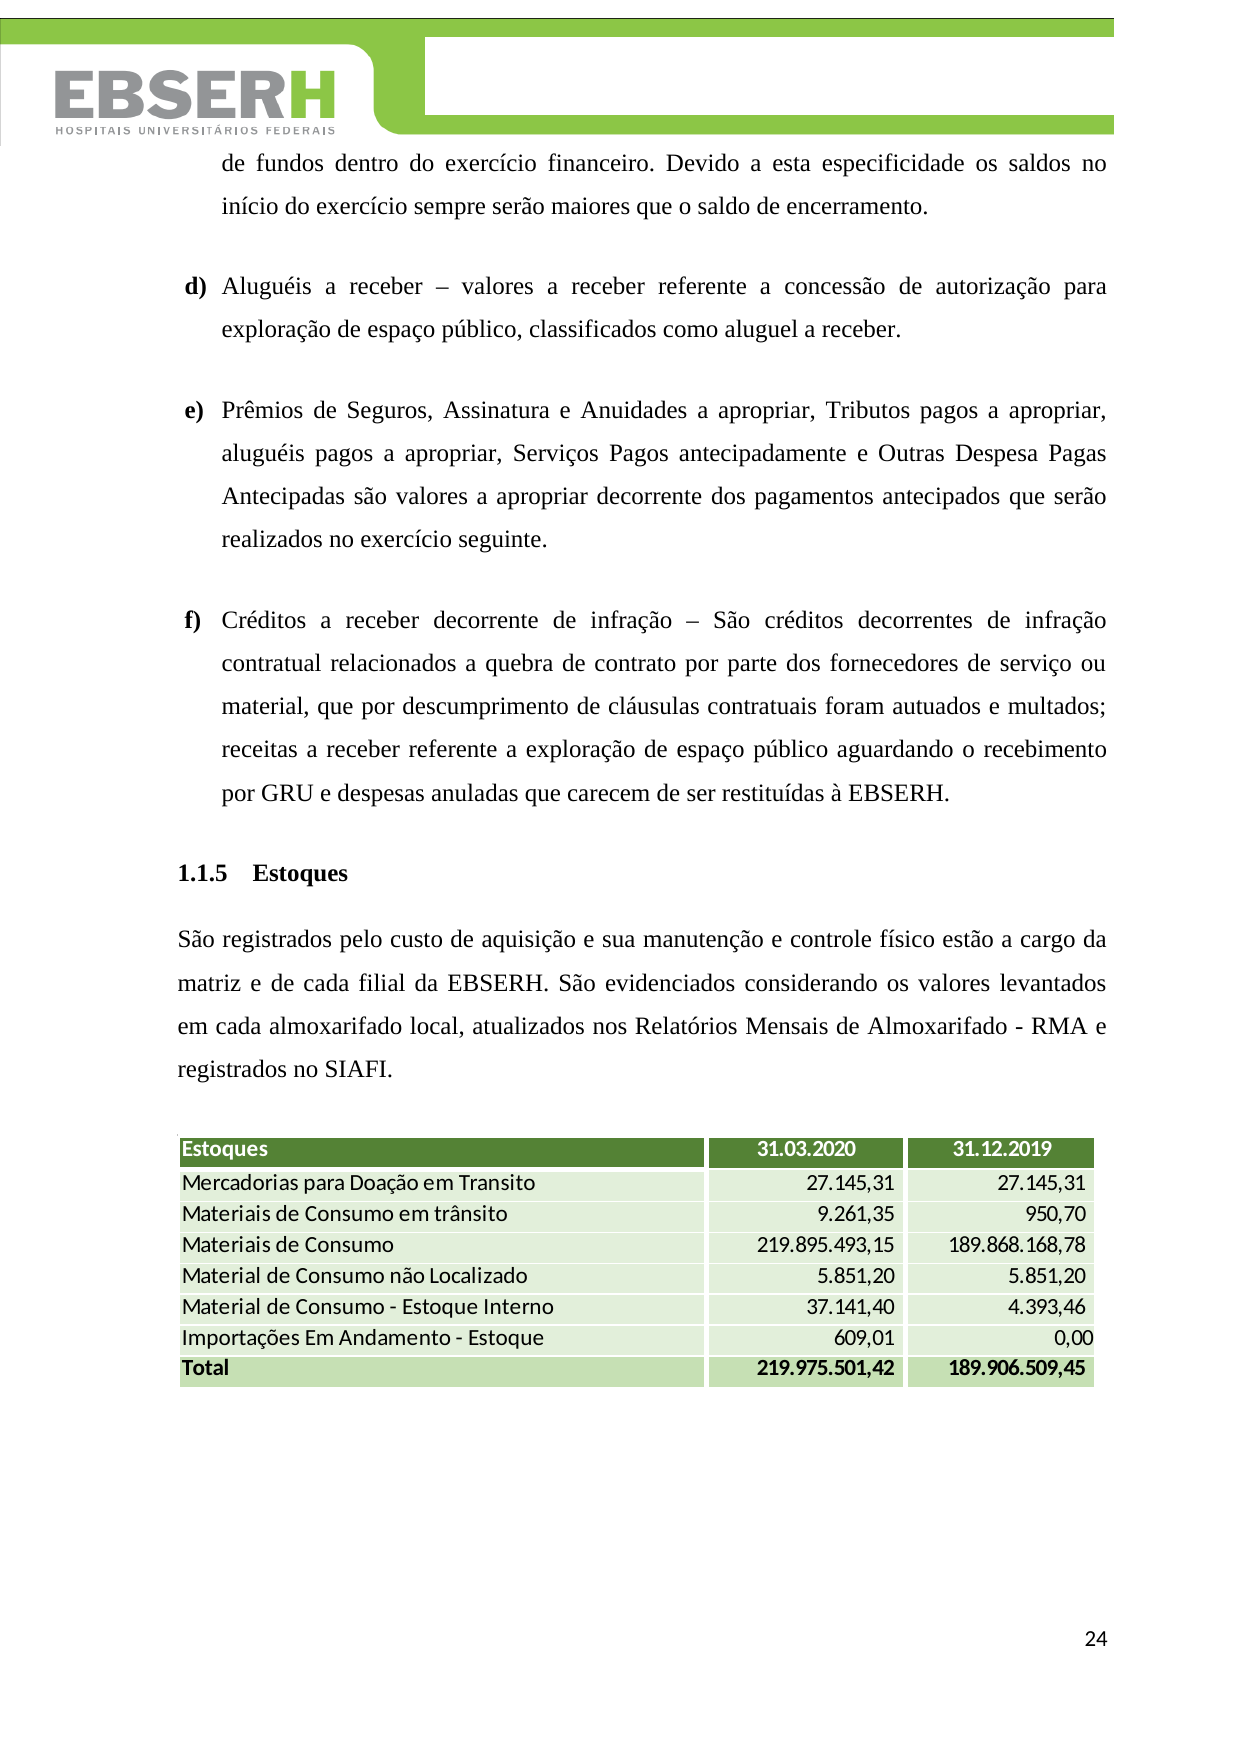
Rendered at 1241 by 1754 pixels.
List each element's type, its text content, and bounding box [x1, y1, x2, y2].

list Aluguéis a receber – valores a receber referente a concessão de autorização para exploração de espaço público, classificados como aluguel a receber. [184, 271, 1107, 343]
list de fundos dentro do exercício financeiro. Devido a esta especificidade os saldos no início do exercício sempre serão maiores que o saldo de encerramento. [184, 148, 1107, 219]
list Prêmios de Seguros, Assinatura e Anuidades a apropriar, Tributos pagos a apropriar, aluguéis pagos a apropriar, Serviços Pagos antecipadamente e Outras Despesa Pagas Antecipadas são valores a apropriar decorrente dos pagamentos antecipados que serão realizados no exercício seguinte. [184, 395, 1107, 553]
text São registrados pelo custo de aquisição e sua manutenção e controle físico estão a cargo da matriz e de cada filial da EBSERH. São evidenciados considerando os valores levantados em cada almoxarifado local, atualizados nos Relatórios Mensais de Almoxarifado - RMA e registrados no SIAFI. [177, 924, 1107, 1083]
list Estoques [177, 858, 1107, 887]
list Créditos a receber decorrente de infração – São créditos decorrentes de infração contratual relacionados a quebra de contrato por parte dos fornecedores de serviço ou material, que por descumprimento de cláusulas contratuais foram autuados e multados; receitas a receber referente a exploração de espaço público aguardando o recebimento por GRU e despesas anuladas que carecem de ser restituídas à EBSERH. [184, 605, 1107, 806]
